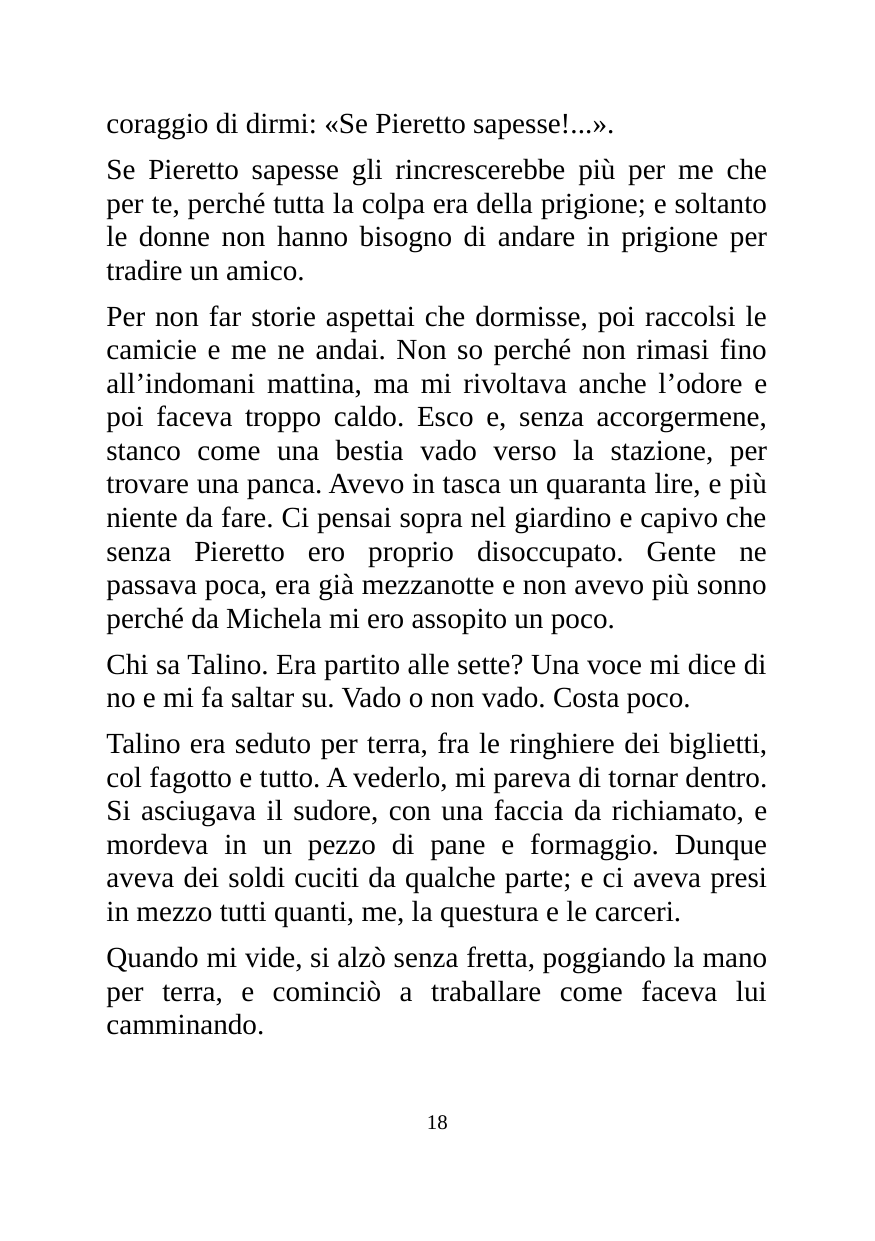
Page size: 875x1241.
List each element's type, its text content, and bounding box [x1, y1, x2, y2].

text Per non far storie aspettai che dormisse, poi raccolsi le camicie e me ne andai. Non so perché non rimasi fino all’indomani mattina, ma mi rivoltava anche l’odore e poi faceva troppo caldo. Esco e, senza accorgermene, stanco come una bestia vado verso la stazione, per trovare una panca. Avevo in tasca un quaranta lire, e più niente da fare. Ci pensai sopra nel giardino e capivo che senza Pieretto ero proprio disoccupato. Gente ne passava poca, era già mezzanotte e non avevo più sonno perché da Michela mi ero assopito un poco. [106, 299, 768, 634]
text Talino era seduto per terra, fra le ringhiere dei biglietti, col fagotto e tutto. A vederlo, mi pareva di tornar dentro. Si asciugava il sudore, con una faccia da richiamato, e mordeva in un pezzo di pane e formaggio. Dunque aveva dei soldi cuciti da qualche parte; e ci aveva presi in mezzo tutti quanti, me, la questura e le carceri. [106, 726, 768, 928]
text Quando mi vide, si alzò senza fretta, poggiando la mano per terra, e cominciò a traballare come faceva lui camminando. [106, 940, 768, 1041]
text Chi sa Talino. Era partito alle sette? Una voce mi dice di no e mi fa saltar su. Vado o non vado. Costa poco. [106, 647, 768, 714]
text coraggio di dirmi: «Se Pieretto sapesse!...». [106, 106, 768, 140]
text Se Pieretto sapesse gli rincrescerebbe più per me che per te, perché tutta la colpa era della prigione; e soltanto le donne non hanno bisogno di andare in prigione per tradire un amico. [106, 152, 768, 286]
